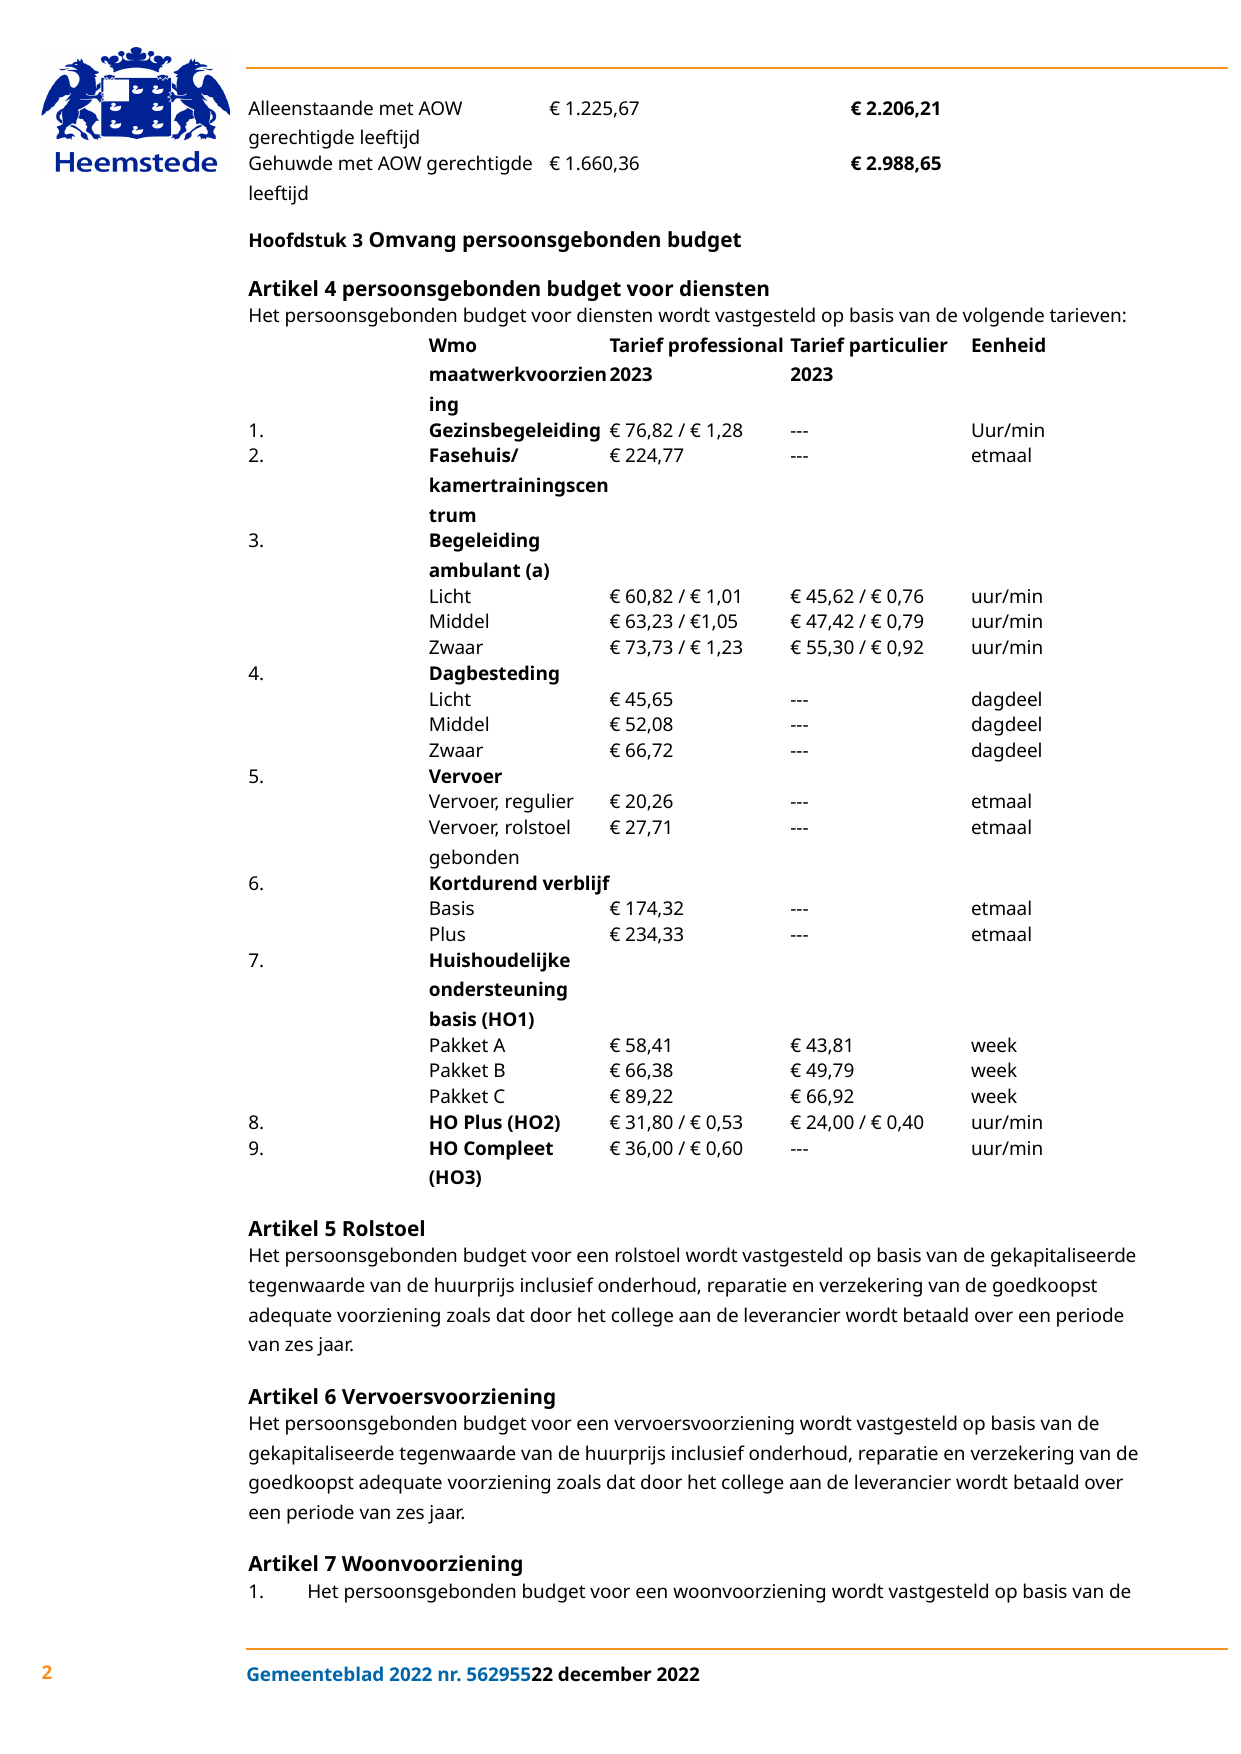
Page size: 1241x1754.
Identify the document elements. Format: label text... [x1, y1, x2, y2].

table_cell uur/min [971, 1109, 1152, 1135]
table_cell uur/min [971, 634, 1152, 660]
table_cell dagdeel [971, 686, 1152, 712]
table_cell € 66,38 [609, 1058, 790, 1083]
table_cell Pakket C [429, 1083, 609, 1109]
table_cell --- [790, 896, 971, 921]
table_cell € 47,42 / € 0,79 [790, 609, 971, 634]
table_cell [790, 528, 971, 583]
table_cell € 43,81 [790, 1032, 971, 1058]
table_cell Huishoudelijke ondersteuning basis (HO1) [429, 947, 609, 1032]
table_cell [609, 947, 790, 1032]
table_cell etmaal [971, 443, 1152, 528]
table_cell € 24,00 / € 0,40 [790, 1109, 971, 1135]
table_cell uur/min [971, 609, 1152, 634]
table_cell etmaal [971, 815, 1152, 870]
table_cell --- [790, 815, 971, 870]
table_cell Middel [429, 609, 609, 634]
table_cell [248, 789, 429, 814]
table_header [248, 332, 429, 417]
table_cell € 20,26 [609, 789, 790, 814]
table_cell [248, 1058, 429, 1083]
table_cell € 76,82 / € 1,28 [609, 417, 790, 443]
text Artikel 5 Rolstoel [248, 1214, 1152, 1243]
table_cell [248, 686, 429, 712]
table_cell Vervoer, regulier [429, 789, 609, 814]
table_cell € 63,23 / €1,05 [609, 609, 790, 634]
table_cell uur/min [971, 1135, 1152, 1190]
table_cell [971, 528, 1152, 583]
table_cell [971, 870, 1152, 896]
table_cell --- [790, 686, 971, 712]
table_cell [609, 763, 790, 789]
table_cell [248, 609, 429, 634]
table_header Tarief particulier 2023 [790, 332, 971, 417]
table_cell € 27,71 [609, 815, 790, 870]
table_cell [248, 583, 429, 609]
table_cell Gehuwde met AOW gerechtigde leeftijd [248, 150, 549, 205]
table_cell Vervoer, rolstoel gebonden [429, 815, 609, 870]
text Het persoonsgebonden budget voor een rolstoel wordt vastgesteld op basis van de gekapitaliseerde tegenwaarde van de huurprijs inclusief onderhoud, reparatie en verzekering van de goedkoopst adequate voorziening zoals dat door het college aan de leverancier wordt betaald over een periode van zes jaar. [248, 1243, 1152, 1357]
table_cell week [971, 1083, 1152, 1109]
table_cell € 1.660,36 [549, 150, 850, 205]
table_cell € 224,77 [609, 443, 790, 528]
table_cell € 36,00 / € 0,60 [609, 1135, 790, 1190]
table_cell --- [790, 417, 971, 443]
table_cell Alleenstaande met AOW gerechtigde leeftijd [248, 95, 549, 150]
table_cell etmaal [971, 921, 1152, 947]
table_cell --- [790, 443, 971, 528]
table_cell [971, 763, 1152, 789]
table_cell € 66,72 [609, 737, 790, 763]
table_cell HO Compleet (HO3) [429, 1135, 609, 1190]
table_cell Zwaar [429, 737, 609, 763]
table_cell [790, 947, 971, 1032]
table_cell --- [790, 1135, 971, 1190]
table_cell etmaal [971, 896, 1152, 921]
table_cell Licht [429, 583, 609, 609]
table_cell etmaal [971, 789, 1152, 814]
table_cell week [971, 1032, 1152, 1058]
table_cell Pakket A [429, 1032, 609, 1058]
table_cell € 234,33 [609, 921, 790, 947]
text Artikel 6 Vervoersvoorziening [248, 1382, 1152, 1410]
table_cell € 31,80 / € 0,53 [609, 1109, 790, 1135]
table_cell € 2.988,65 [850, 150, 1152, 205]
table_cell [609, 528, 790, 583]
table_cell € 55,30 / € 0,92 [790, 634, 971, 660]
table_cell Zwaar [429, 634, 609, 660]
text Artikel 4 persoonsgebonden budget voor diensten [248, 274, 1152, 302]
table_cell Licht [429, 686, 609, 712]
table_cell € 66,92 [790, 1083, 971, 1109]
text Hoofdstuk 3 Omvang persoonsgebonden budget [248, 225, 1152, 253]
table_cell [248, 921, 429, 947]
list Het persoonsgebonden budget voor een woonvoorziening wordt vastgesteld op basis van de [248, 1578, 1152, 1603]
table_cell Basis [429, 896, 609, 921]
table_cell HO Plus (HO2) [429, 1109, 609, 1135]
table_cell 5. [248, 763, 429, 789]
table_cell 2. [248, 443, 429, 528]
table_cell € 45,65 [609, 686, 790, 712]
table_cell [790, 763, 971, 789]
table_cell --- [790, 712, 971, 737]
text Artikel 7 Woonvoorziening [248, 1549, 1152, 1578]
table_cell € 73,73 / € 1,23 [609, 634, 790, 660]
table_cell € 2.206,21 [850, 95, 1152, 150]
table_cell Vervoer [429, 763, 609, 789]
table_cell € 45,62 / € 0,76 [790, 583, 971, 609]
table_cell Pakket B [429, 1058, 609, 1083]
table_cell dagdeel [971, 737, 1152, 763]
table_cell € 52,08 [609, 712, 790, 737]
table_cell 4. [248, 660, 429, 686]
table_cell Dagbesteding [429, 660, 609, 686]
table_cell 7. [248, 947, 429, 1032]
table_cell Fasehuis/kamertrainingscentrum [429, 443, 609, 528]
table_header Wmo maatwerkvoorziening [429, 332, 609, 417]
table_cell € 174,32 [609, 896, 790, 921]
table_cell € 58,41 [609, 1032, 790, 1058]
text Het persoonsgebonden budget voor een vervoersvoorziening wordt vastgesteld op basis van de gekapitaliseerde tegenwaarde van de huurprijs inclusief onderhoud, reparatie en verzekering van de goedkoopst adequate voorziening zoals dat door het college aan de leverancier wordt betaald over een periode van zes jaar. [248, 1410, 1152, 1525]
table_cell [609, 660, 790, 686]
table_cell --- [790, 921, 971, 947]
table_cell --- [790, 789, 971, 814]
table_cell [248, 1032, 429, 1058]
table_cell 8. [248, 1109, 429, 1135]
table_cell Begeleiding ambulant (a) [429, 528, 609, 583]
picture [41, 47, 231, 172]
table_cell [248, 737, 429, 763]
table_cell Uur/min [971, 417, 1152, 443]
table_cell Middel [429, 712, 609, 737]
table_cell [971, 660, 1152, 686]
table_cell [248, 1083, 429, 1109]
table_cell € 1.225,67 [549, 95, 850, 150]
table_cell 3. [248, 528, 429, 583]
table_cell [248, 634, 429, 660]
table_cell week [971, 1058, 1152, 1083]
table_header Eenheid [971, 332, 1152, 417]
table_cell [248, 815, 429, 870]
table_cell 6. [248, 870, 429, 896]
table_header Tarief professional 2023 [609, 332, 790, 417]
table_cell [248, 896, 429, 921]
table_cell Kortdurend verblijf [429, 870, 609, 896]
table_cell [609, 870, 790, 896]
table_cell [790, 660, 971, 686]
table_cell dagdeel [971, 712, 1152, 737]
table_cell [248, 712, 429, 737]
table_cell [971, 947, 1152, 1032]
table_cell Gezinsbegeleiding [429, 417, 609, 443]
table_cell uur/min [971, 583, 1152, 609]
table_cell 1. [248, 417, 429, 443]
table_cell € 60,82 / € 1,01 [609, 583, 790, 609]
table_cell [790, 870, 971, 896]
table_cell Plus [429, 921, 609, 947]
table_cell € 49,79 [790, 1058, 971, 1083]
table_cell € 89,22 [609, 1083, 790, 1109]
table_cell --- [790, 737, 971, 763]
text Het persoonsgebonden budget voor diensten wordt vastgesteld op basis van de volgende tarieven: [248, 302, 1152, 328]
table_cell 9. [248, 1135, 429, 1190]
